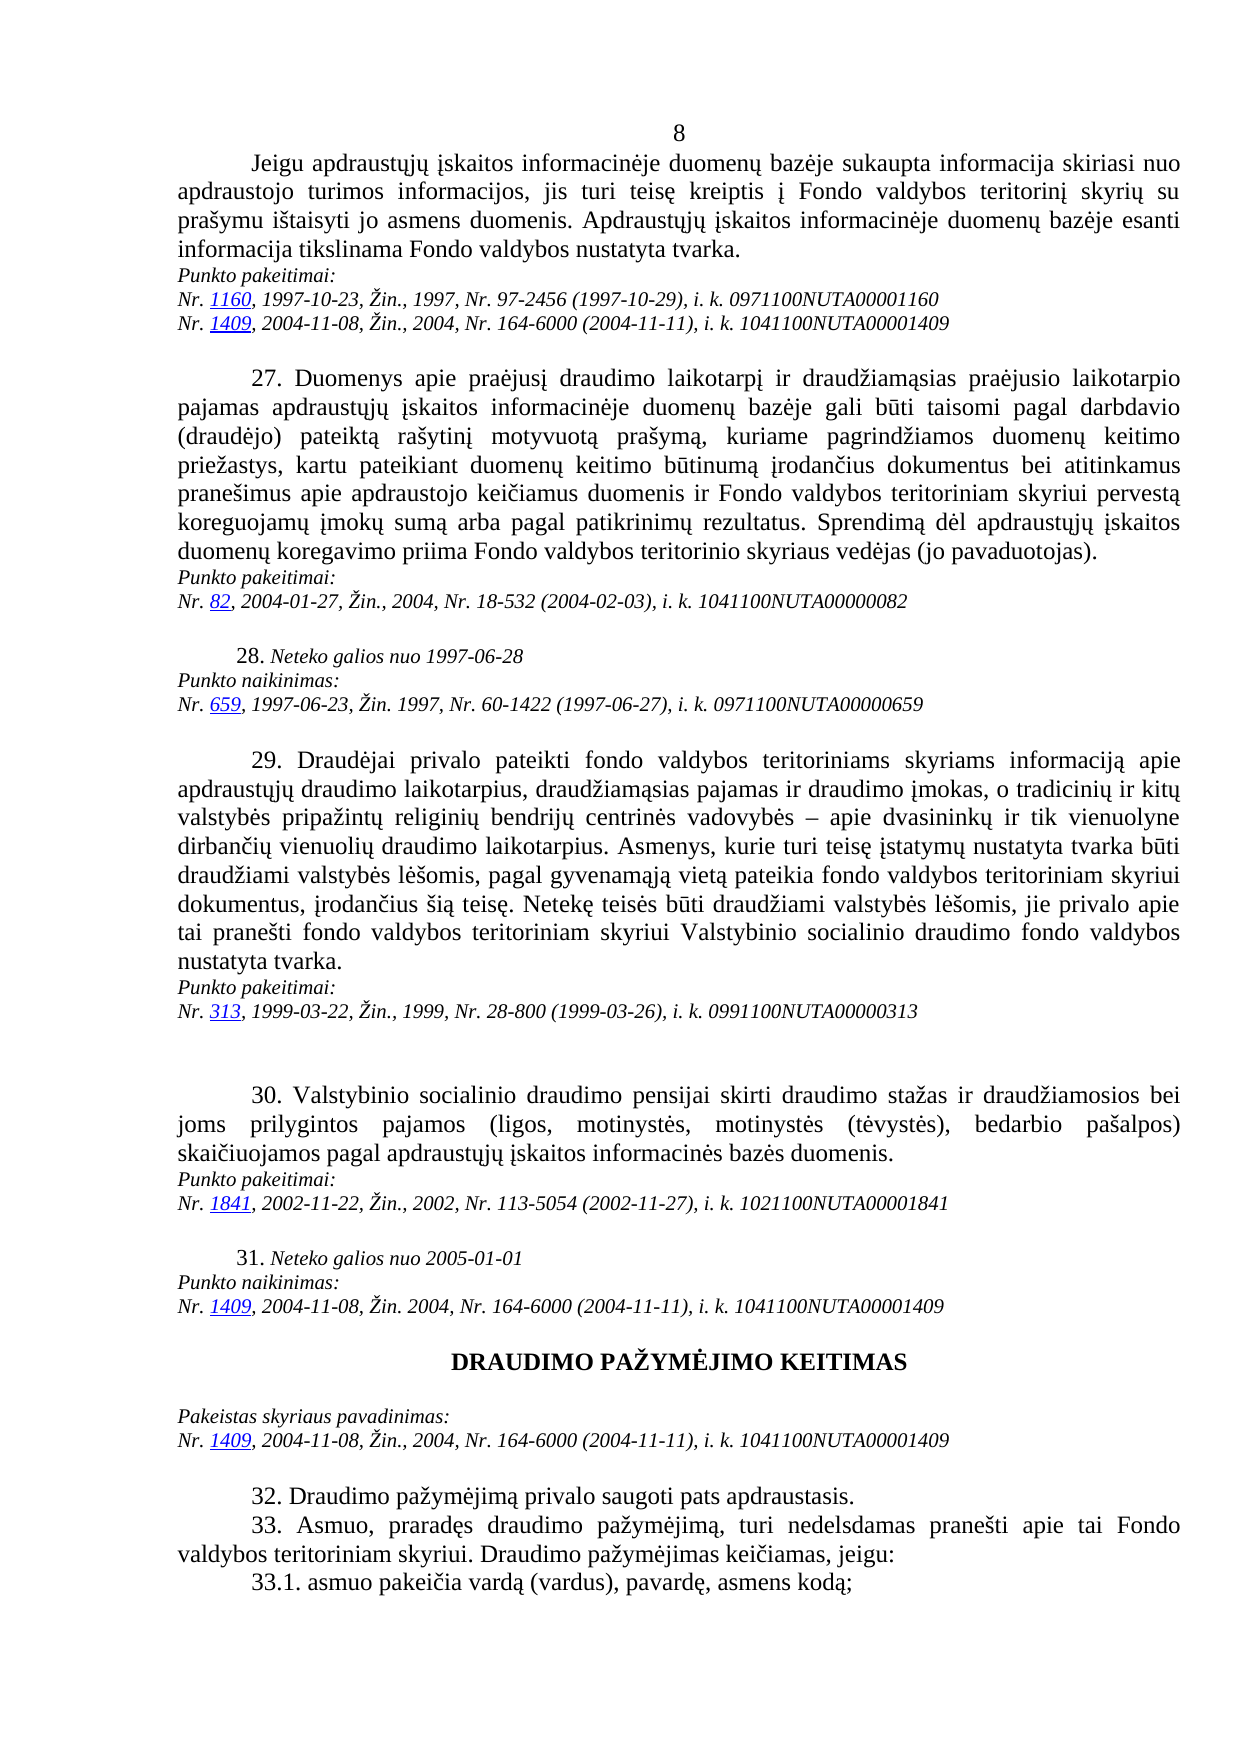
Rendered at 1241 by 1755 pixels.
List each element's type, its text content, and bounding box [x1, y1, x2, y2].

text 33. Asmuo, praradęs draudimo pažymėjimą, turi nedelsdamas pranešti apie tai Fondo valdybos teritoriniam skyriui. Draudimo pažymėjimas keičiamas, jeigu: [177, 1510, 1181, 1567]
text Nr. 659, 1997-06-23, Žin. 1997, Nr. 60-1422 (1997-06-27), i. k. 0971100NUTA00000659 [177, 692, 1181, 716]
text 33.1. asmuo pakeičia vardą (vardus), pavardę, asmens kodą; [177, 1567, 1181, 1596]
text Punkto pakeitimai: [177, 1167, 1181, 1191]
text Nr. 1409, 2004-11-08, Žin., 2004, Nr. 164-6000 (2004-11-11), i. k. 1041100NUTA00001409 [177, 1428, 1181, 1452]
text 32. Draudimo pažymėjimą privalo saugoti pats apdraustasis. [177, 1481, 1181, 1510]
text 29. Draudėjai privalo pateikti fondo valdybos teritoriniams skyriams informaciją apie apdraustųjų draudimo laikotarpius, draudžiamąsias pajamas ir draudimo įmokas, o tradicinių ir kitų valstybės pripažintų religinių bendrijų centrinės vadovybės – apie dvasininkų ir tik vienuolyne dirbančių vienuolių draudimo laikotarpius. Asmenys, kurie turi teisę įstatymų nustatyta tvarka būti draudžiami valstybės lėšomis, pagal gyvenamąją vietą pateikia fondo valdybos teritoriniam skyriui dokumentus, įrodančius šią teisę. Netekę teisės būti draudžiami valstybės lėšomis, jie privalo apie tai pranešti fondo valdybos teritoriniam skyriui Valstybinio socialinio draudimo fondo valdybos nustatyta tvarka. [177, 745, 1181, 975]
text 27. Duomenys apie praėjusį draudimo laikotarpį ir draudžiamąsias praėjusio laikotarpio pajamas apdraustųjų įskaitos informacinėje duomenų bazėje gali būti taisomi pagal darbdavio (draudėjo) pateiktą rašytinį motyvuotą prašymą, kuriame pagrindžiamos duomenų keitimo priežastys, kartu pateikiant duomenų keitimo būtinumą įrodančius dokumentus bei atitinkamus pranešimus apie apdraustojo keičiamus duomenis ir Fondo valdybos teritoriniam skyriui pervestą koreguojamų įmokų sumą arba pagal patikrinimų rezultatus. Sprendimą dėl apdraustųjų įskaitos duomenų koregavimo priima Fondo valdybos teritorinio skyriaus vedėjas (jo pavaduotojas). [177, 363, 1181, 565]
text Punkto naikinimas: [177, 1270, 1181, 1294]
text Punkto naikinimas: [177, 668, 1181, 692]
text Pakeistas skyriaus pavadinimas: [177, 1404, 1181, 1428]
text Punkto pakeitimai: [177, 565, 1181, 589]
text 31. Neteko galios nuo 2005-01-01 [177, 1244, 1181, 1270]
text 28. Neteko galios nuo 1997-06-28 [177, 642, 1181, 668]
text 30. Valstybinio socialinio draudimo pensijai skirti draudimo stažas ir draudžiamosios bei joms prilygintos pajamos (ligos, motinystės, motinystės (tėvystės), bedarbio pašalpos) skaičiuojamos pagal apdraustųjų įskaitos informacinės bazės duomenis. [177, 1081, 1181, 1167]
text Nr. 82, 2004-01-27, Žin., 2004, Nr. 18-532 (2004-02-03), i. k. 1041100NUTA00000082 [177, 589, 1181, 613]
text Nr. 313, 1999-03-22, Žin., 1999, Nr. 28-800 (1999-03-26), i. k. 0991100NUTA00000313 [177, 999, 1181, 1023]
text DRAUDIMO PAŽYMĖJIMO KEITIMAS [177, 1347, 1181, 1376]
text Nr. 1841, 2002-11-22, Žin., 2002, Nr. 113-5054 (2002-11-27), i. k. 1021100NUTA00001841 [177, 1191, 1181, 1215]
text Punkto pakeitimai: [177, 263, 1181, 287]
text Punkto pakeitimai: [177, 975, 1181, 999]
text Nr. 1409, 2004-11-08, Žin. 2004, Nr. 164-6000 (2004-11-11), i. k. 1041100NUTA00001409 [177, 1294, 1181, 1318]
text Jeigu apdraustųjų įskaitos informacinėje duomenų bazėje sukaupta informacija skiriasi nuo apdraustojo turimos informacijos, jis turi teisę kreiptis į Fondo valdybos teritorinį skyrių su prašymu ištaisyti jo asmens duomenis. Apdraustųjų įskaitos informacinėje duomenų bazėje esanti informacija tikslinama Fondo valdybos nustatyta tvarka. [177, 148, 1181, 263]
text Nr. 1160, 1997-10-23, Žin., 1997, Nr. 97-2456 (1997-10-29), i. k. 0971100NUTA00001160 [177, 287, 1181, 311]
text Nr. 1409, 2004-11-08, Žin., 2004, Nr. 164-6000 (2004-11-11), i. k. 1041100NUTA00001409 [177, 311, 1181, 335]
